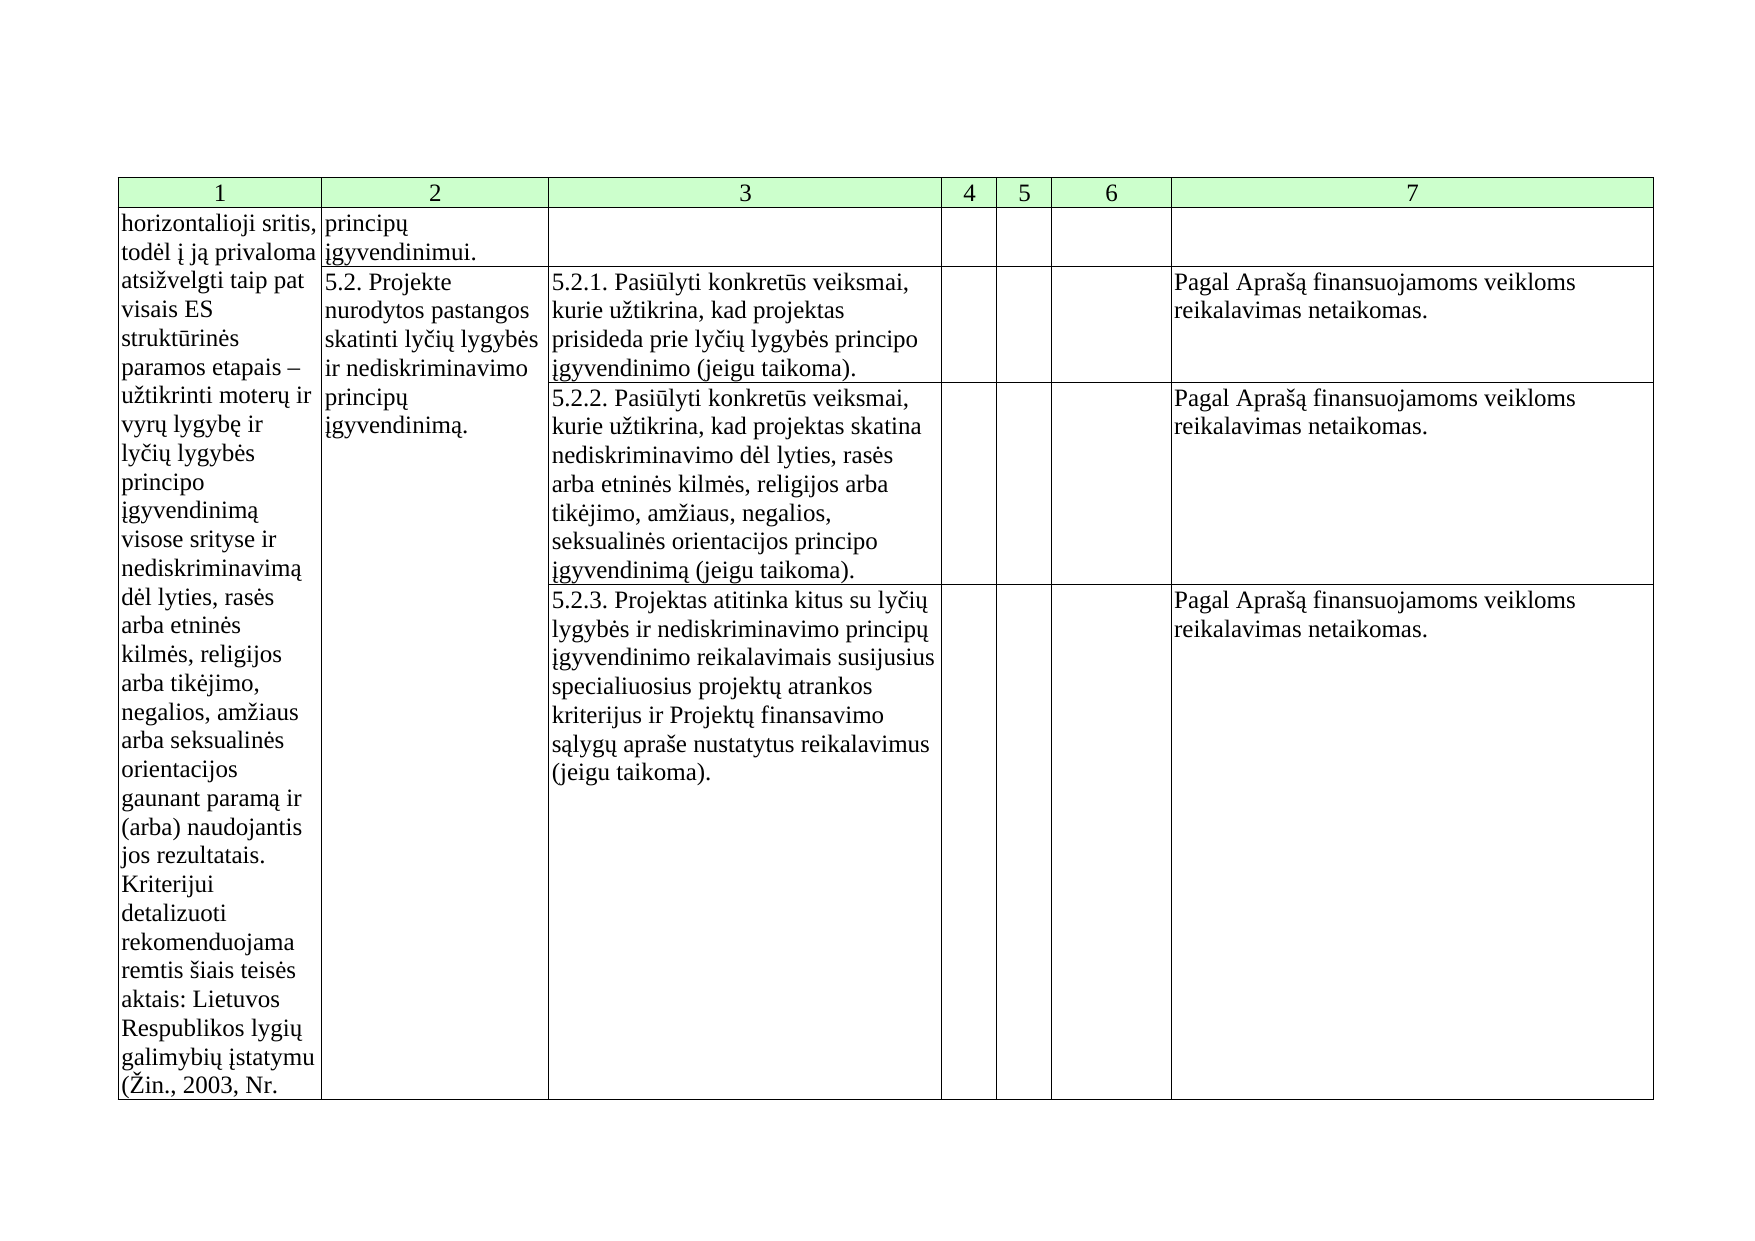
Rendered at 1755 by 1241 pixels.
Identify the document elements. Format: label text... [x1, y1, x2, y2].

table_cell Pagal Aprašą finansuojamoms veikloms reikalavimas netaikomas. [1172, 585, 1653, 1099]
table_header 5 [997, 178, 1051, 207]
table_cell [997, 383, 1051, 584]
table_cell 5.2.1. Pasiūlyti konkretūs veiksmai, kurie užtikrina, kad projektas prisideda prie lyčių lygybės principo įgyvendinimo (jeigu taikoma). [549, 267, 941, 382]
table_cell [1052, 585, 1171, 1099]
table_header 4 [942, 178, 996, 207]
table_cell [942, 585, 996, 1099]
table_header 6 [1052, 178, 1171, 207]
table_cell Pagal Aprašą finansuojamoms veikloms reikalavimas netaikomas. [1172, 383, 1653, 584]
table_cell [942, 267, 996, 382]
table_header 7 [1172, 178, 1653, 207]
table_header 2 [322, 178, 548, 207]
table_cell [942, 383, 996, 584]
table_cell Pagal Aprašą finansuojamoms veikloms reikalavimas netaikomas. [1172, 267, 1653, 382]
table_cell [1052, 267, 1171, 382]
table_header 3 [549, 178, 941, 207]
table_cell 5.2. Projekte nurodytos pastangos skatinti lyčių lygybės ir nediskriminavimo principų įgyvendinimą. [322, 267, 548, 1099]
table_cell [942, 208, 996, 266]
table_cell [549, 208, 941, 266]
table_cell principų įgyvendinimui. [322, 208, 548, 266]
table_cell 5.2.2. Pasiūlyti konkretūs veiksmai, kurie užtikrina, kad projektas skatina nediskriminavimo dėl lyties, rasės arba etninės kilmės, religijos arba tikėjimo, amžiaus, negalios, seksualinės orientacijos principo įgyvendinimą (jeigu taikoma). [549, 383, 941, 584]
table_cell [1172, 208, 1653, 266]
table_cell horizontalioji sritis, todėl į ją privaloma atsižvelgti taip pat visais ES struktūrinės paramos etapais – užtikrinti moterų ir vyrų lygybę ir lyčių lygybės principo įgyvendinimą visose srityse ir nediskriminavimą dėl lyties, rasės arba etninės kilmės, religijos arba tikėjimo, negalios, amžiaus arba seksualinės orientacijos gaunant paramą ir (arba) naudojantis jos rezultatais. Kriterijui detalizuoti rekomenduojama remtis šiais teisės aktais: Lietuvos Respublikos lygių galimybių įstatymu (Žin., 2003, Nr. [119, 208, 321, 1099]
table_cell 5.2.3. Projektas atitinka kitus su lyčių lygybės ir nediskriminavimo principų įgyvendinimo reikalavimais susijusius specialiuosius projektų atrankos kriterijus ir Projektų finansavimo sąlygų apraše nustatytus reikalavimus (jeigu taikoma). [549, 585, 941, 1099]
table_header 1 [119, 178, 321, 207]
table_cell [1052, 383, 1171, 584]
table_cell [997, 208, 1051, 266]
table_cell [997, 267, 1051, 382]
table_cell [1052, 208, 1171, 266]
table_cell [997, 585, 1051, 1099]
